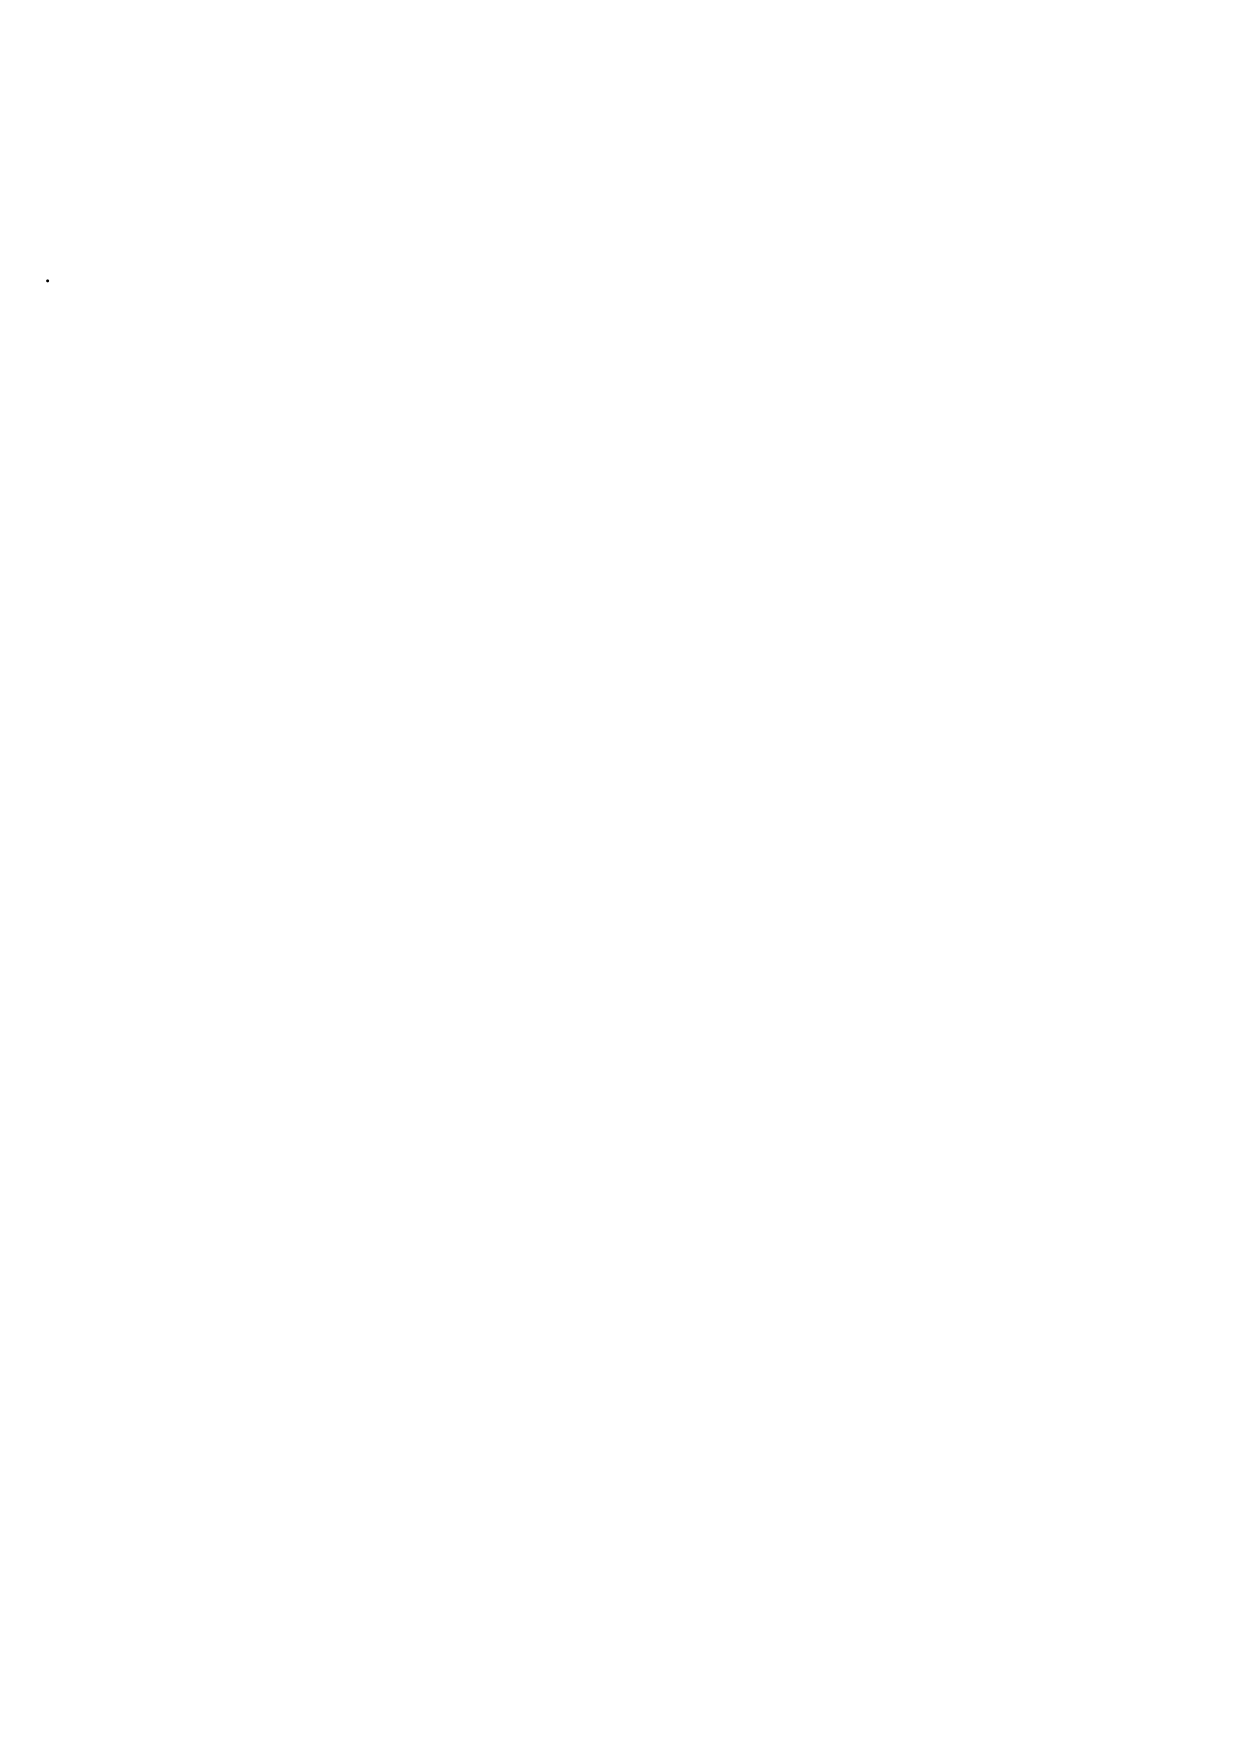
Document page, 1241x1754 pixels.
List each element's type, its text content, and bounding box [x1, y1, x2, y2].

text . [8, 259, 1231, 287]
